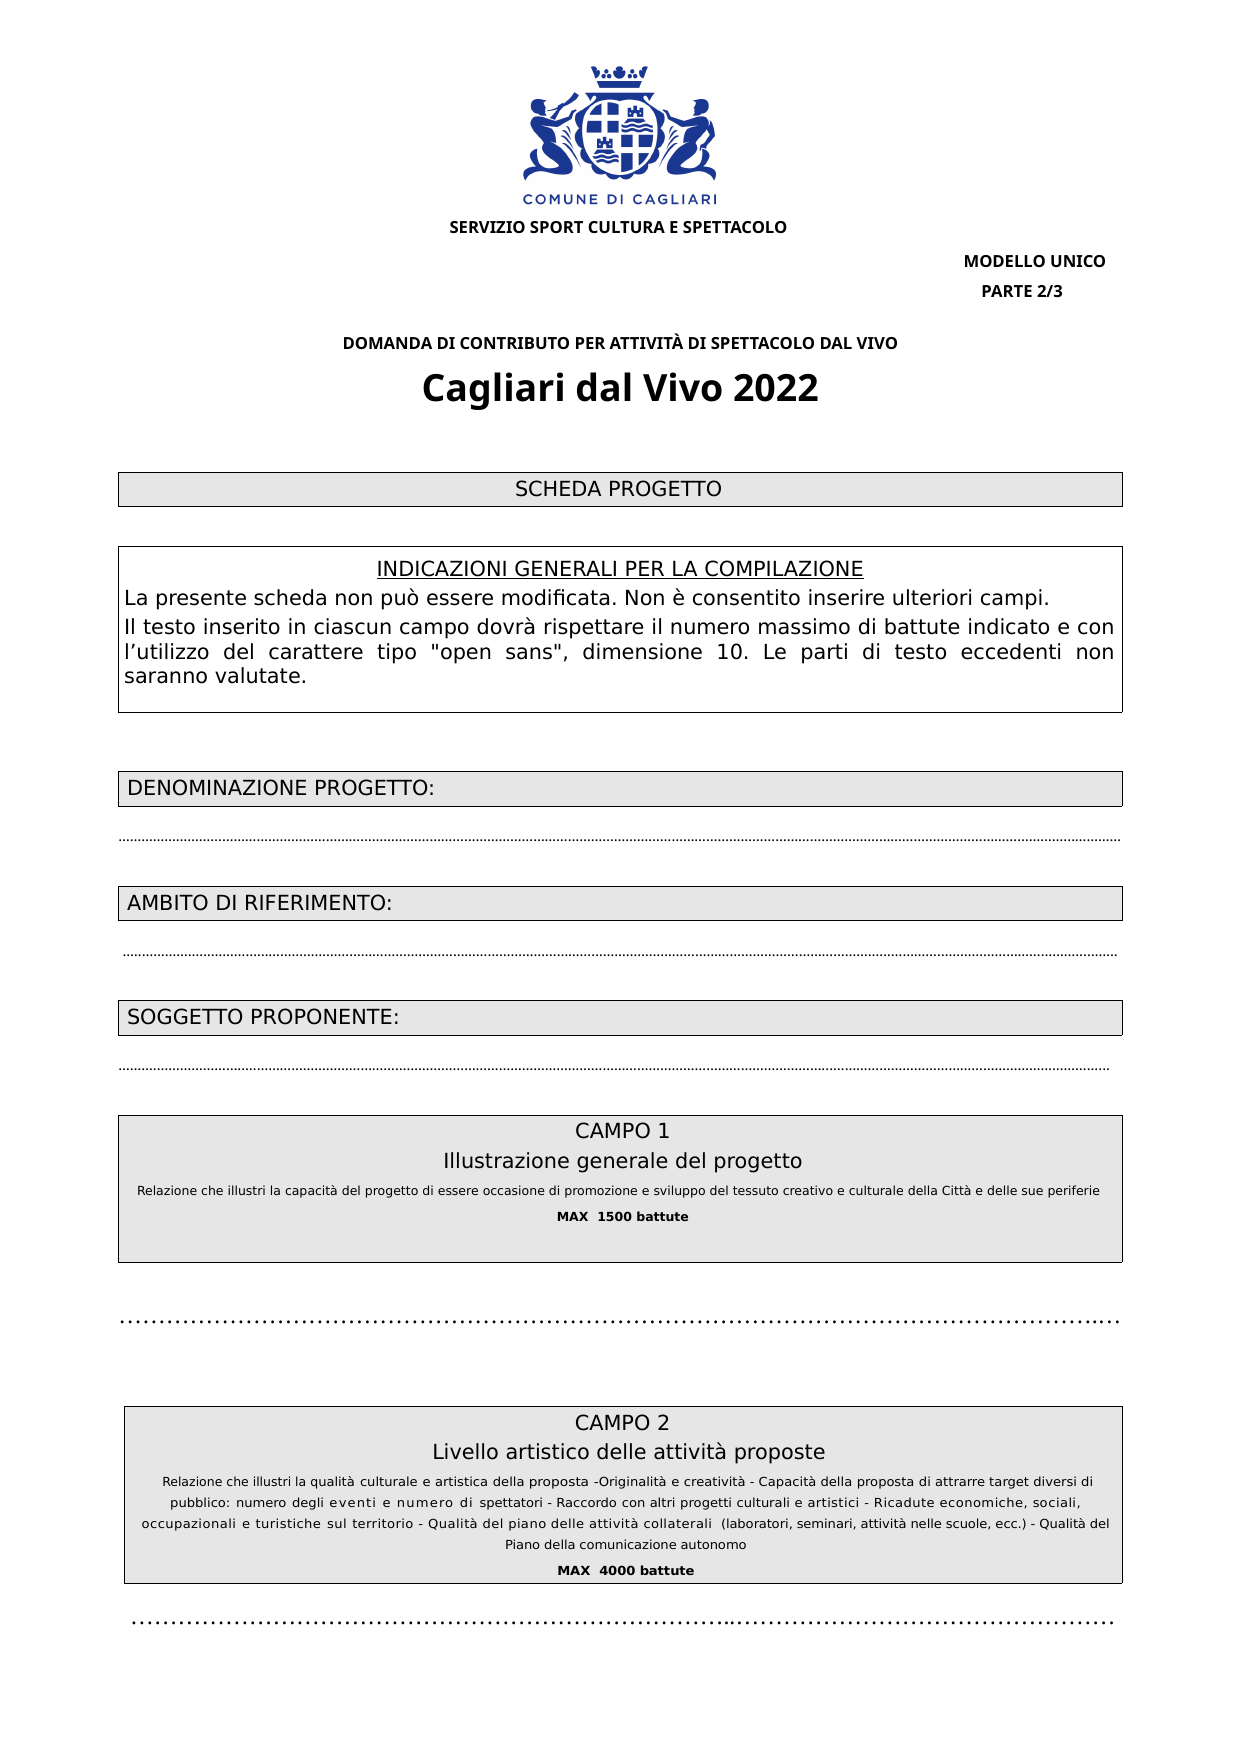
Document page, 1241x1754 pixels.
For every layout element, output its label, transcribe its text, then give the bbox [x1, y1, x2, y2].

text ..…………………………………………………………………………………………………………………………………………………………………………………………………………………………...…….. [118, 940, 1122, 960]
table_header INDICAZIONI GENERALI PER LA COMPILAZIONE La presente scheda non può essere modificata. Non è consentito inserire ulteriori campi. Il testo inserito in ciascun campo dovrà rispettare il numero massimo di battute indicato e con l’utilizzo del carattere tipo "open sans", dimensione 10. Le parti di testo eccedenti non saranno valutate. [119, 547, 1122, 712]
text …………………………………………………………………………………………………………………………………………………………………………………………………………………………...………… [118, 826, 1122, 846]
text ……….…………………..……………………………………………………………………………………………………………………………………...…………………………………………………………...... [118, 1055, 1122, 1075]
picture [522, 63, 718, 207]
subtitle SERVIZIO SPORT CULTURA E SPETTACOLO [118, 118, 1122, 240]
text …………………………………………………………………………………………………………….… [118, 1300, 1122, 1329]
table_header DENOMINAZIONE PROGETTO: [119, 772, 1122, 806]
table_header CAMPO 2 Livello artistico delle attività proposte Relazione che illustri la qualità culturale e artistica della proposta -Originalità e creatività - Capacità della proposta di attrarre target diversi di pubblico: numero degli eventi e numero di spettatori - Raccordo con altri progetti culturali e artistici - Ricadute economiche, sociali, occupazionali e turistiche sul territorio - Qualità del piano delle attività collaterali (laboratori, seminari, attività nelle scuole, ecc.) - Qualità del Piano della comunicazione autonomo MAX 4000 battute [125, 1407, 1122, 1583]
subtitle DOMANDA DI CONTRIBUTO PER ATTIVITÀ DI SPETTACOLO DAL VIVO [118, 332, 1122, 354]
table_header CAMPO 1 Illustrazione generale del progetto Relazione che illustri la capacità del progetto di essere occasione di promozione e sviluppo del tessuto creativo e culturale della Città e delle sue periferie MAX 1500 battute [119, 1116, 1122, 1262]
text MODELLO UNICO [118, 247, 1122, 273]
table_header AMBITO DI RIFERIMENTO: [119, 887, 1122, 920]
text …………………………………………………………………..………………………………………… [118, 1601, 1122, 1630]
table_header SCHEDA PROGETTO [119, 473, 1122, 506]
text PARTE 2/3 [118, 280, 1122, 303]
text Cagliari dal Vivo 2022 [118, 361, 1122, 412]
table_header SOGGETTO PROPONENTE: [119, 1001, 1122, 1035]
